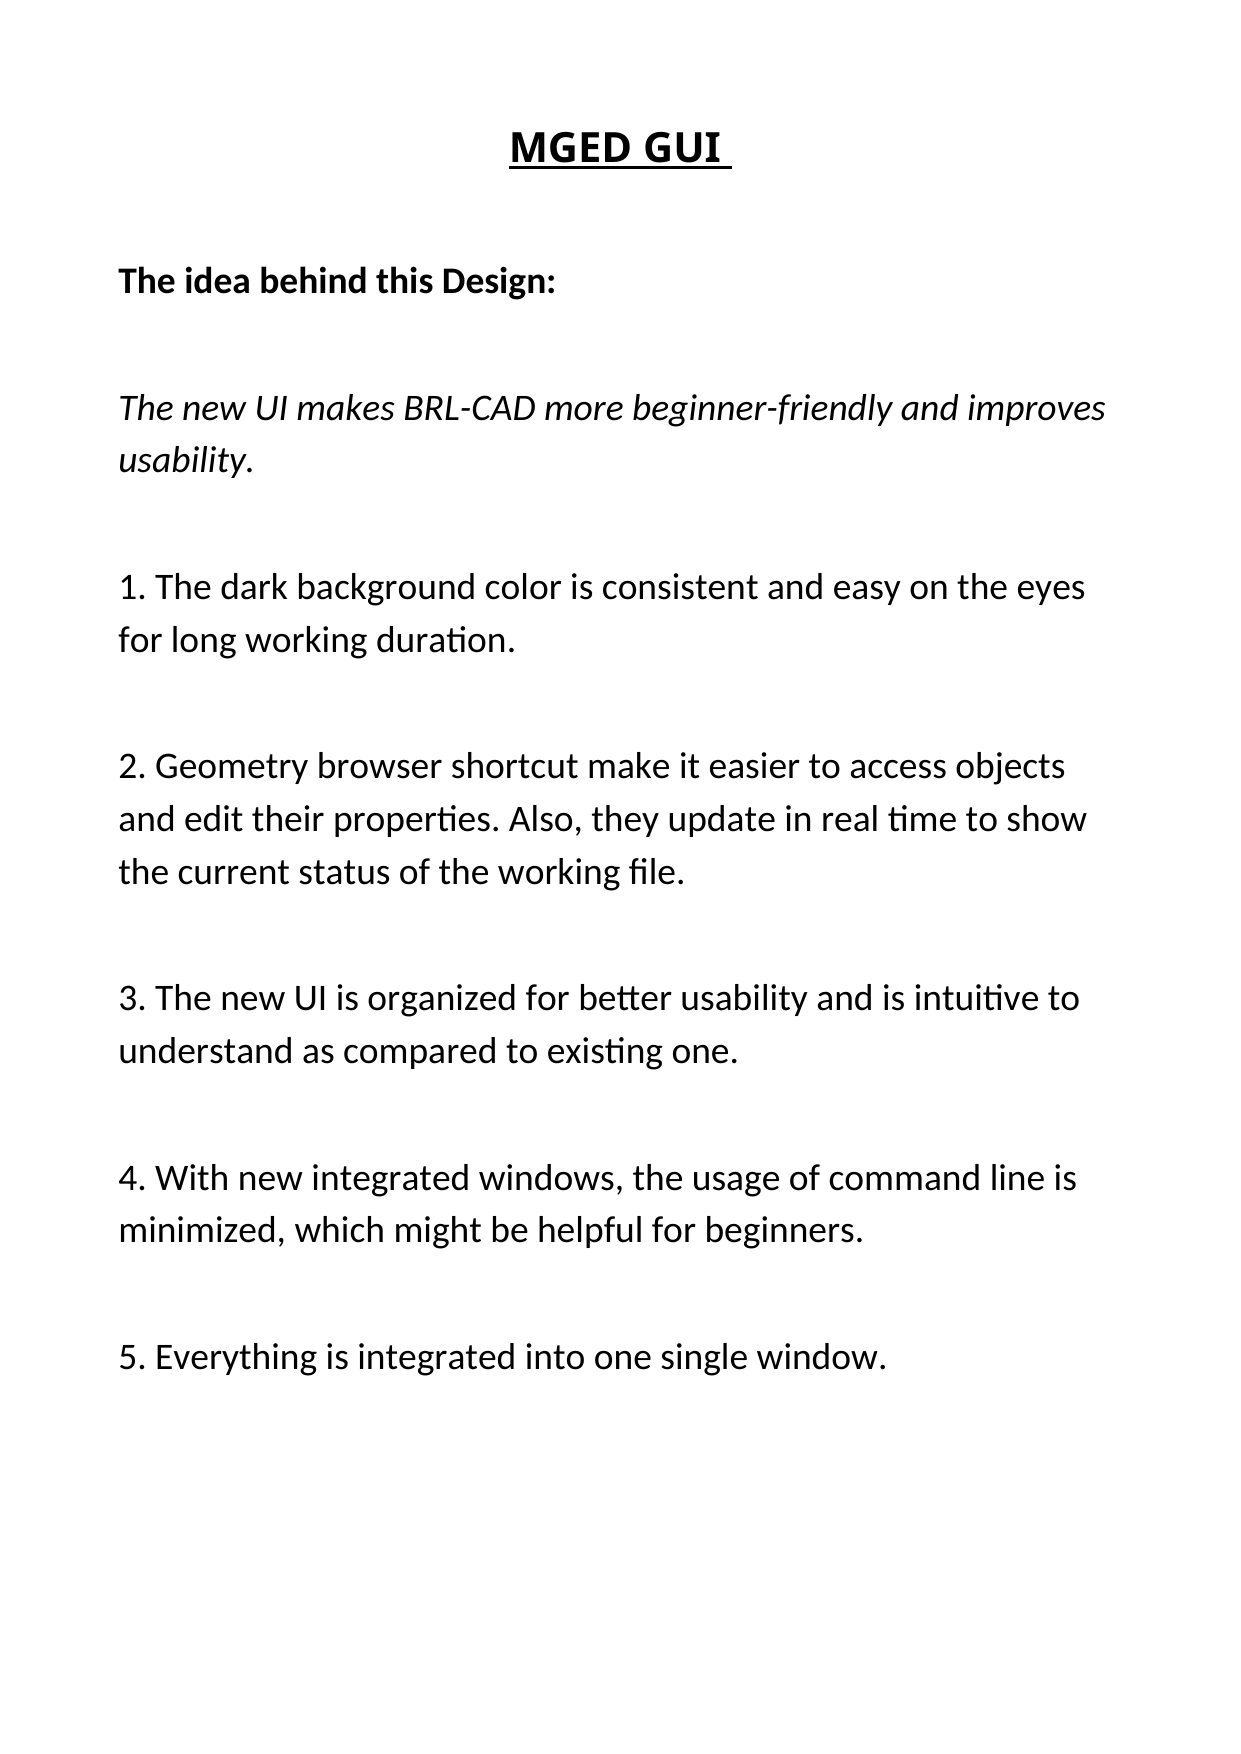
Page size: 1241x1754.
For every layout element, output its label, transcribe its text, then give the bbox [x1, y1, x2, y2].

text 4. With new integrated windows, the usage of command line is minimized, which might be helpful for beginners. [118, 1153, 1122, 1252]
text MGED GUI [118, 118, 1122, 175]
text The idea behind this Design: [118, 257, 1122, 303]
text 2. Geometry browser shortcut make it easier to access objects and edit their properties. Also, they update in real time to show the current status of the working file. [118, 742, 1122, 893]
text 1. The dark background color is consistent and easy on the eyes for long working duration. [118, 563, 1122, 662]
text 3. The new UI is organized for better usability and is intuitive to understand as compared to existing one. [118, 974, 1122, 1073]
text 5. Everything is integrated into one single window. [118, 1333, 1122, 1379]
text The new UI makes BRL-CAD more beginner-friendly and improves usability. [118, 384, 1122, 482]
